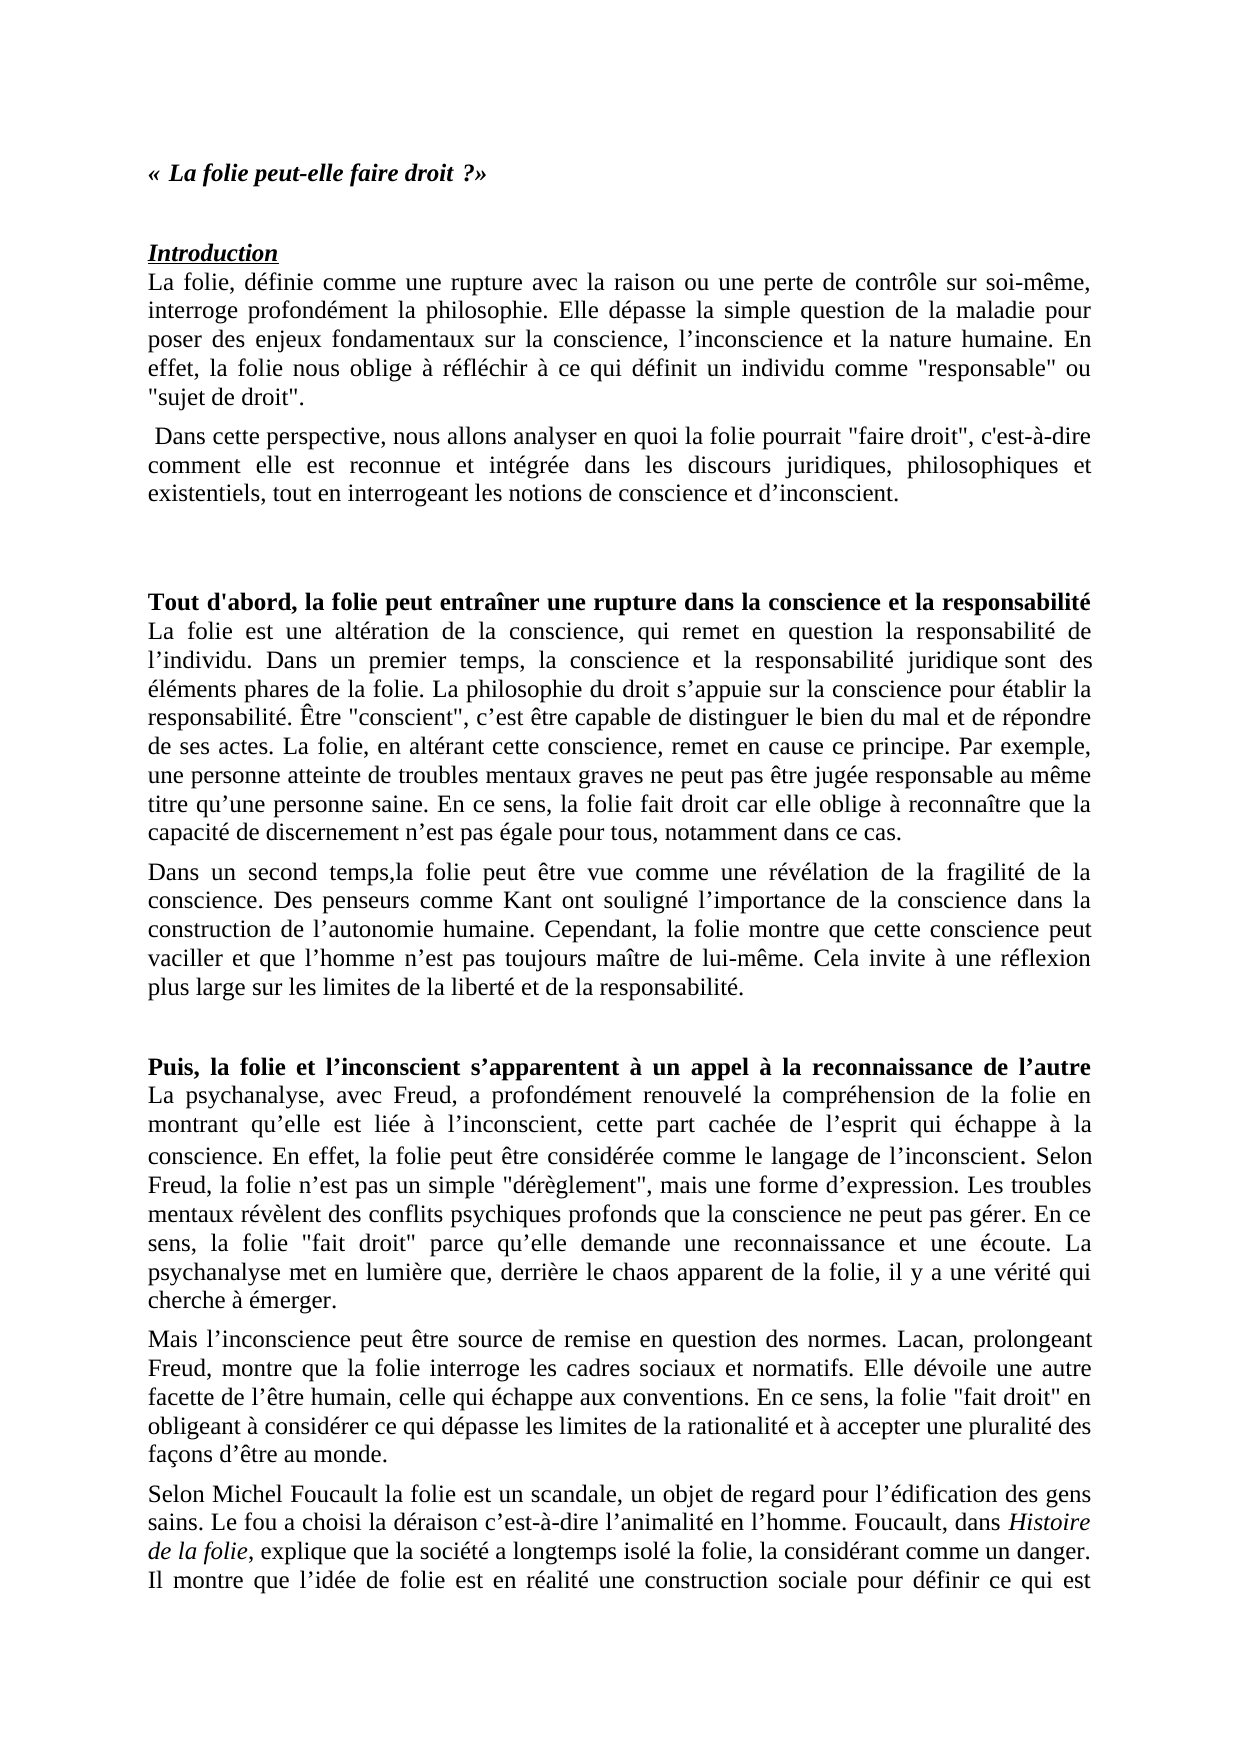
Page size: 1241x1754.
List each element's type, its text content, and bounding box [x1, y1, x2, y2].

text Introduction La folie, définie comme une rupture avec la raison ou une perte de contrôle sur soi-même, interroge profondément la philosophie. Elle dépasse la simple question de la maladie pour poser des enjeux fondamentaux sur la conscience, l’inconscience et la nature humaine. En effet, la folie nous oblige à réfléchir à ce qui définit un individu comme "responsable" ou "sujet de droit". [148, 238, 1093, 411]
text Mais l’inconscience peut être source de remise en question des normes. Lacan, prolongeant Freud, montre que la folie interroge les cadres sociaux et normatifs. Elle dévoile une autre facette de l’être humain, celle qui échappe aux conventions. En ce sens, la folie "fait droit" en obligeant à considérer ce qui dépasse les limites de la rationalité et à accepter une pluralité des façons d’être au monde. [148, 1324, 1093, 1468]
text Puis, la folie et l’inconscient s’apparentent à un appel à la reconnaissance de l’autre La psychanalyse, avec Freud, a profondément renouvelé la compréhension de la folie en montrant qu’elle est liée à l’inconscient, cette part cachée de l’esprit qui échappe à la conscience. En effet, la folie peut être considérée comme le langage de l’inconscient. Selon Freud, la folie n’est pas un simple "dérèglement", mais une forme d’expression. Les troubles mentaux révèlent des conflits psychiques profonds que la conscience ne peut pas gérer. En ce sens, la folie "fait droit" parce qu’elle demande une reconnaissance et une écoute. La psychanalyse met en lumière que, derrière le chaos apparent de la folie, il y a une vérité qui cherche à émerger. [148, 1052, 1093, 1314]
text « La folie peut-elle faire droit ?» [148, 158, 1093, 187]
text Selon Michel Foucault la folie est un scandale, un objet de regard pour l’édification des gens sains. Le fou a choisi la déraison c’est-à-dire l’animalité en l’homme. Foucault, dans Histoire de la folie, explique que la société a longtemps isolé la folie, la considérant comme un danger. Il montre que l’idée de folie est en réalité une construction sociale pour définir ce qui est [148, 1479, 1093, 1594]
text Tout d'abord, la folie peut entraîner une rupture dans la conscience et la responsabilité La folie est une altération de la conscience, qui remet en question la responsabilité de l’individu. Dans un premier temps, la conscience et la responsabilité juridique sont des éléments phares de la folie. La philosophie du droit s’appuie sur la conscience pour établir la responsabilité. Être "conscient", c’est être capable de distinguer le bien du mal et de répondre de ses actes. La folie, en altérant cette conscience, remet en cause ce principe. Par exemple, une personne atteinte de troubles mentaux graves ne peut pas être jugée responsable au même titre qu’une personne saine. En ce sens, la folie fait droit car elle oblige à reconnaître que la capacité de discernement n’est pas égale pour tous, notamment dans ce cas. [148, 587, 1093, 846]
text Dans cette perspective, nous allons analyser en quoi la folie pourrait "faire droit", c'est-à-dire comment elle est reconnue et intégrée dans les discours juridiques, philosophiques et existentiels, tout en interrogeant les notions de conscience et d’inconscient. [148, 421, 1093, 507]
text Dans un second temps,la folie peut être vue comme une révélation de la fragilité de la conscience. Des penseurs comme Kant ont souligné l’importance de la conscience dans la construction de l’autonomie humaine. Cependant, la folie montre que cette conscience peut vaciller et que l’homme n’est pas toujours maître de lui-même. Cela invite à une réflexion plus large sur les limites de la liberté et de la responsabilité. [148, 857, 1093, 1000]
